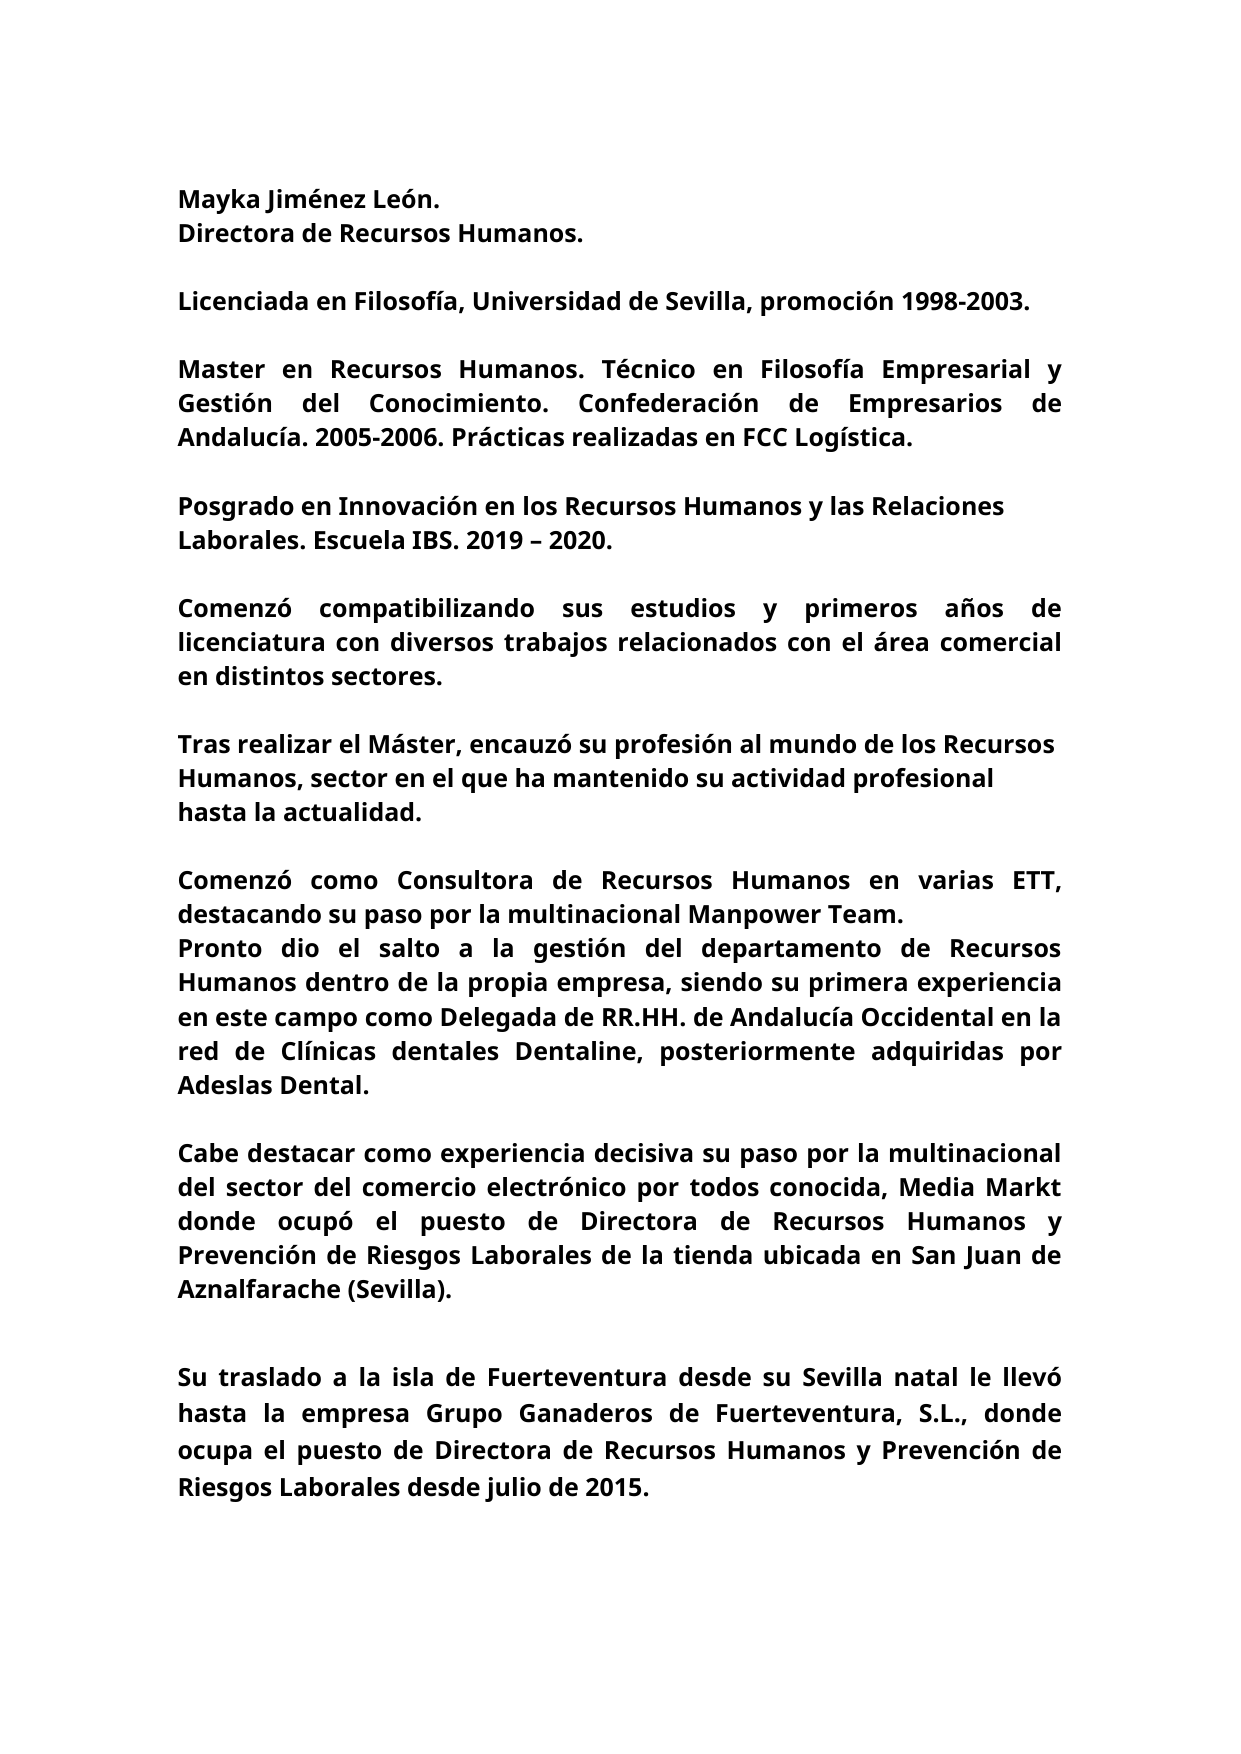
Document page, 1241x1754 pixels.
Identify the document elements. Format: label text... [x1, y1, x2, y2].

text Comenzó compatibilizando sus estudios y primeros años de licenciatura con diversos trabajos relacionados con el área comercial en distintos sectores. [177, 590, 1063, 693]
text Posgrado en Innovación en los Recursos Humanos y las Relaciones Laborales. Escuela IBS. 2019 – 2020. [177, 488, 1063, 556]
text Directora de Recursos Humanos. [177, 216, 1063, 250]
text Pronto dio el salto a la gestión del departamento de Recursos Humanos dentro de la propia empresa, siendo su primera experiencia en este campo como Delegada de RR.HH. de Andalucía Occidental en la red de Clínicas dentales Dentaline, posteriormente adquiridas por Adeslas Dental. [177, 931, 1063, 1101]
text Cabe destacar como experiencia decisiva su paso por la multinacional del sector del comercio electrónico por todos conocida, Media Markt donde ocupó el puesto de Directora de Recursos Humanos y Prevención de Riesgos Laborales de la tienda ubicada en San Juan de Aznalfarache (Sevilla). [177, 1135, 1063, 1306]
text Mayka Jiménez León. [177, 182, 1063, 216]
text Licenciada en Filosofía, Universidad de Sevilla, promoción 1998-2003. [177, 284, 1063, 318]
text Comenzó como Consultora de Recursos Humanos en varias ETT, destacando su paso por la multinacional Manpower Team. [177, 863, 1063, 931]
text Tras realizar el Máster, encauzó su profesión al mundo de los Recursos Humanos, sector en el que ha mantenido su actividad profesional hasta la actualidad. [177, 727, 1063, 829]
text Master en Recursos Humanos. Técnico en Filosofía Empresarial y Gestión del Conocimiento. Confederación de Empresarios de Andalucía. 2005-2006. Prácticas realizadas en FCC Logística. [177, 352, 1063, 454]
text Su traslado a la isla de Fuerteventura desde su Sevilla natal le llevó hasta la empresa Grupo Ganaderos de Fuerteventura, S.L., donde ocupa el puesto de Directora de Recursos Humanos y Prevención de Riesgos Laborales desde julio de 2015. [177, 1359, 1063, 1503]
